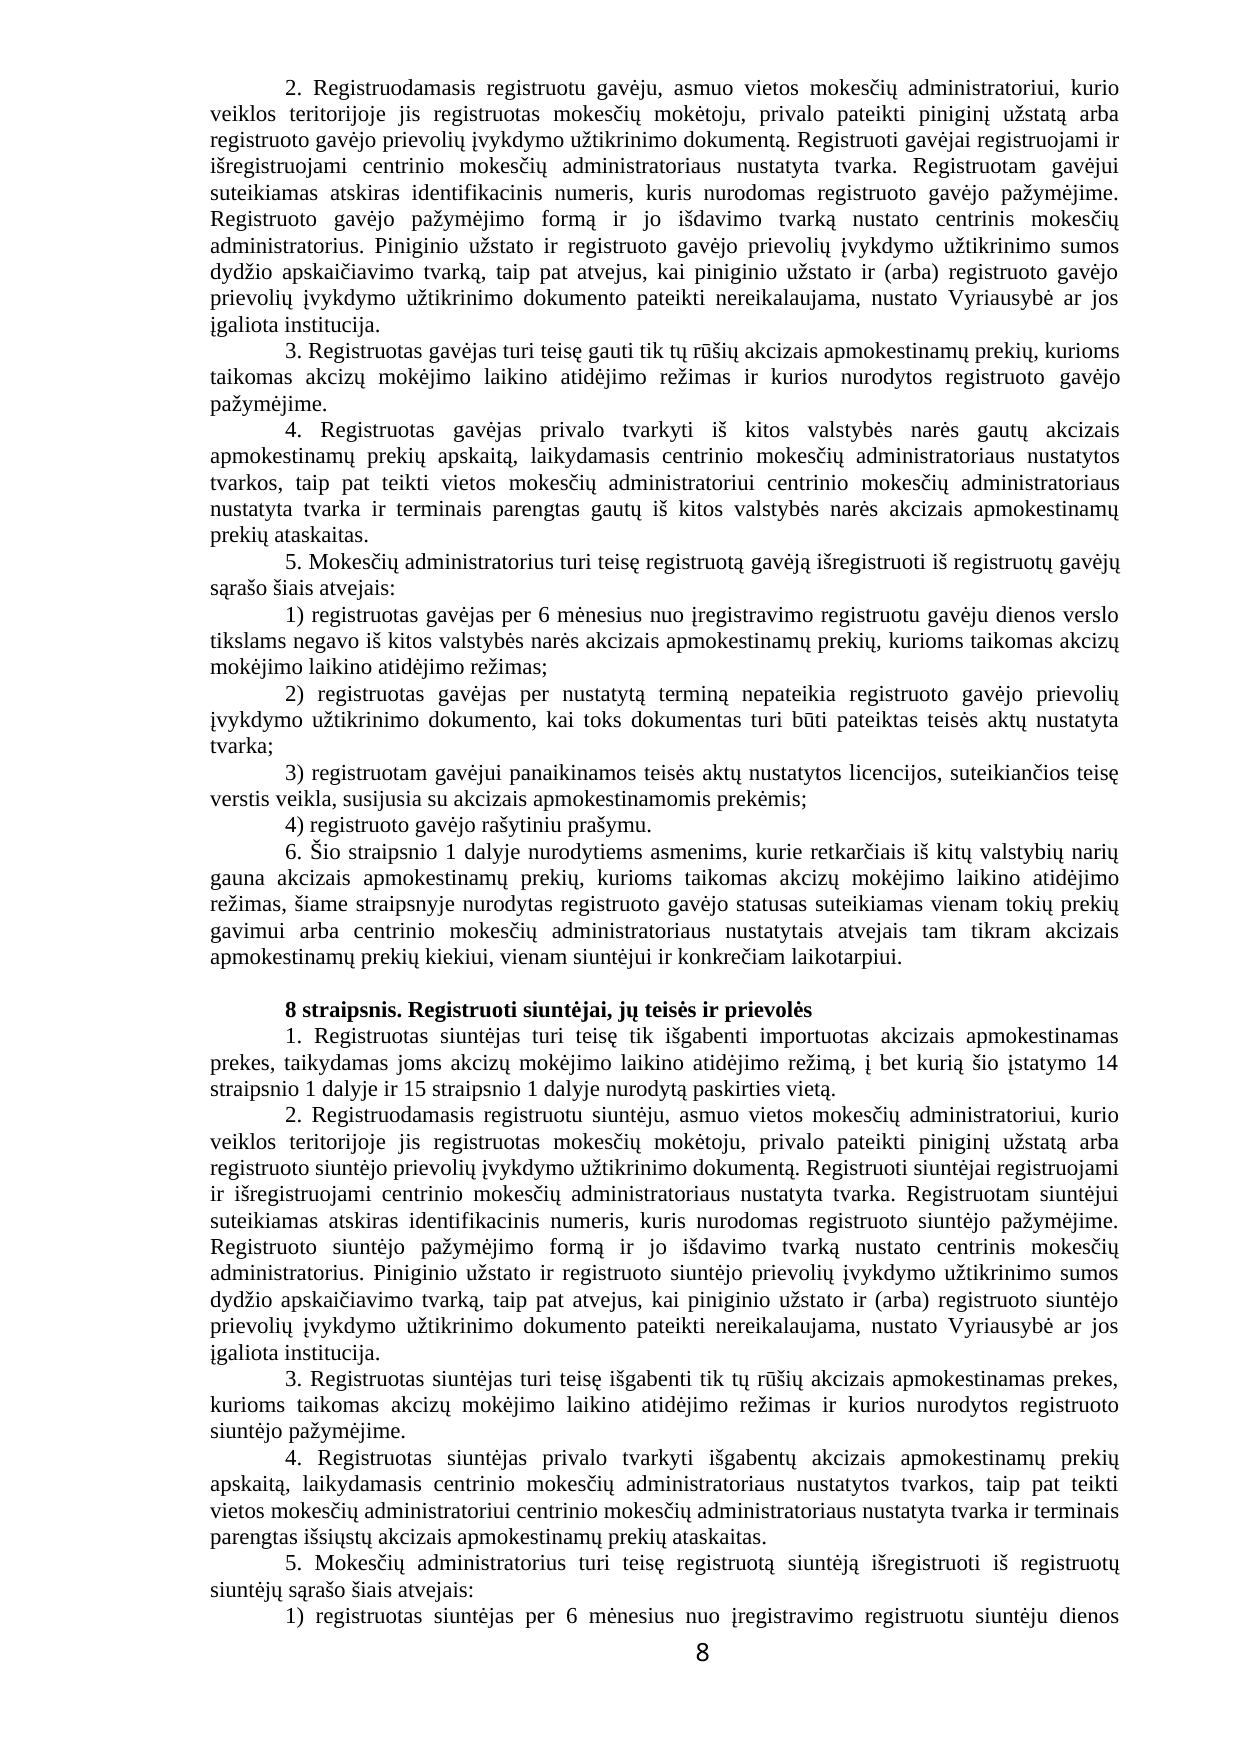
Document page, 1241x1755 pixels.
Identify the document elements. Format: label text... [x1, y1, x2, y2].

text 6. Šio straipsnio 1 dalyje nurodytiems asmenims, kurie retkarčiais iš kitų valstybių narių gauna akcizais apmokestinamų prekių, kurioms taikomas akcizų mokėjimo laikino atidėjimo režimas, šiame straipsnyje nurodytas registruoto gavėjo statusas suteikiamas vienam tokių prekių gavimui arba centrinio mokesčių administratoriaus nustatytais atvejais tam tikram akcizais apmokestinamų prekių kiekiui, vienam siuntėjui ir konkrečiam laikotarpiui. [210, 838, 1120, 969]
text 3. Registruotas gavėjas turi teisę gauti tik tų rūšių akcizais apmokestinamų prekių, kurioms taikomas akcizų mokėjimo laikino atidėjimo režimas ir kurios nurodytos registruoto gavėjo pažymėjime. [210, 337, 1120, 416]
text 2. Registruodamasis registruotu gavėju, asmuo vietos mokesčių administratoriui, kurio veiklos teritorijoje jis registruotas mokesčių mokėtoju, privalo pateikti piniginį užstatą arba registruoto gavėjo prievolių įvykdymo užtikrinimo dokumentą. Registruoti gavėjai registruojami ir išregistruojami centrinio mokesčių administratoriaus nustatyta tvarka. Registruotam gavėjui suteikiamas atskiras identifikacinis numeris, kuris nurodomas registruoto gavėjo pažymėjime. Registruoto gavėjo pažymėjimo formą ir jo išdavimo tvarką nustato centrinis mokesčių administratorius. Piniginio užstato ir registruoto gavėjo prievolių įvykdymo užtikrinimo sumos dydžio apskaičiavimo tvarką, taip pat atvejus, kai piniginio užstato ir (arba) registruoto gavėjo prievolių įvykdymo užtikrinimo dokumento pateikti nereikalaujama, nustato Vyriausybė ar jos įgaliota institucija. [210, 73, 1120, 337]
text 5. Mokesčių administratorius turi teisę registruotą siuntėją išregistruoti iš registruotų siuntėjų sąrašo šiais atvejais: [210, 1549, 1120, 1602]
text 4. Registruotas siuntėjas privalo tvarkyti išgabentų akcizais apmokestinamų prekių apskaitą, laikydamasis centrinio mokesčių administratoriaus nustatytos tvarkos, taip pat teikti vietos mokesčių administratoriui centrinio mokesčių administratoriaus nustatyta tvarka ir terminais parengtas išsiųstų akcizais apmokestinamų prekių ataskaitas. [210, 1444, 1120, 1549]
text 4. Registruotas gavėjas privalo tvarkyti iš kitos valstybės narės gautų akcizais apmokestinamų prekių apskaitą, laikydamasis centrinio mokesčių administratoriaus nustatytos tvarkos, taip pat teikti vietos mokesčių administratoriui centrinio mokesčių administratoriaus nustatyta tvarka ir terminais parengtas gautų iš kitos valstybės narės akcizais apmokestinamų prekių ataskaitas. [210, 416, 1120, 548]
text 2) registruotas gavėjas per nustatytą terminą nepateikia registruoto gavėjo prievolių įvykdymo užtikrinimo dokumento, kai toks dokumentas turi būti pateiktas teisės aktų nustatyta tvarka; [210, 680, 1120, 759]
text 5. Mokesčių administratorius turi teisę registruotą gavėją išregistruoti iš registruotų gavėjų sąrašo šiais atvejais: [210, 548, 1120, 601]
text 8 straipsnis. Registruoti siuntėjai, jų teisės ir prievolės [210, 996, 1120, 1022]
text 1. Registruotas siuntėjas turi teisę tik išgabenti importuotas akcizais apmokestinamas prekes, taikydamas joms akcizų mokėjimo laikino atidėjimo režimą, į bet kurią šio įstatymo 14 straipsnio 1 dalyje ir 15 straipsnio 1 dalyje nurodytą paskirties vietą. [210, 1022, 1120, 1101]
text 1) registruotas siuntėjas per 6 mėnesius nuo įregistravimo registruotu siuntėju dienos [210, 1602, 1120, 1628]
text 4) registruoto gavėjo rašytiniu prašymu. [210, 811, 1120, 838]
text 3) registruotam gavėjui panaikinamos teisės aktų nustatytos licencijos, suteikiančios teisę verstis veikla, susijusia su akcizais apmokestinamomis prekėmis; [210, 759, 1120, 811]
text 1) registruotas gavėjas per 6 mėnesius nuo įregistravimo registruotu gavėju dienos verslo tikslams negavo iš kitos valstybės narės akcizais apmokestinamų prekių, kurioms taikomas akcizų mokėjimo laikino atidėjimo režimas; [210, 601, 1120, 680]
text 2. Registruodamasis registruotu siuntėju, asmuo vietos mokesčių administratoriui, kurio veiklos teritorijoje jis registruotas mokesčių mokėtoju, privalo pateikti piniginį užstatą arba registruoto siuntėjo prievolių įvykdymo užtikrinimo dokumentą. Registruoti siuntėjai registruojami ir išregistruojami centrinio mokesčių administratoriaus nustatyta tvarka. Registruotam siuntėjui suteikiamas atskiras identifikacinis numeris, kuris nurodomas registruoto siuntėjo pažymėjime. Registruoto siuntėjo pažymėjimo formą ir jo išdavimo tvarką nustato centrinis mokesčių administratorius. Piniginio užstato ir registruoto siuntėjo prievolių įvykdymo užtikrinimo sumos dydžio apskaičiavimo tvarką, taip pat atvejus, kai piniginio užstato ir (arba) registruoto siuntėjo prievolių įvykdymo užtikrinimo dokumento pateikti nereikalaujama, nustato Vyriausybė ar jos įgaliota institucija. [210, 1101, 1120, 1365]
text 3. Registruotas siuntėjas turi teisę išgabenti tik tų rūšių akcizais apmokestinamas prekes, kurioms taikomas akcizų mokėjimo laikino atidėjimo režimas ir kurios nurodytos registruoto siuntėjo pažymėjime. [210, 1365, 1120, 1444]
